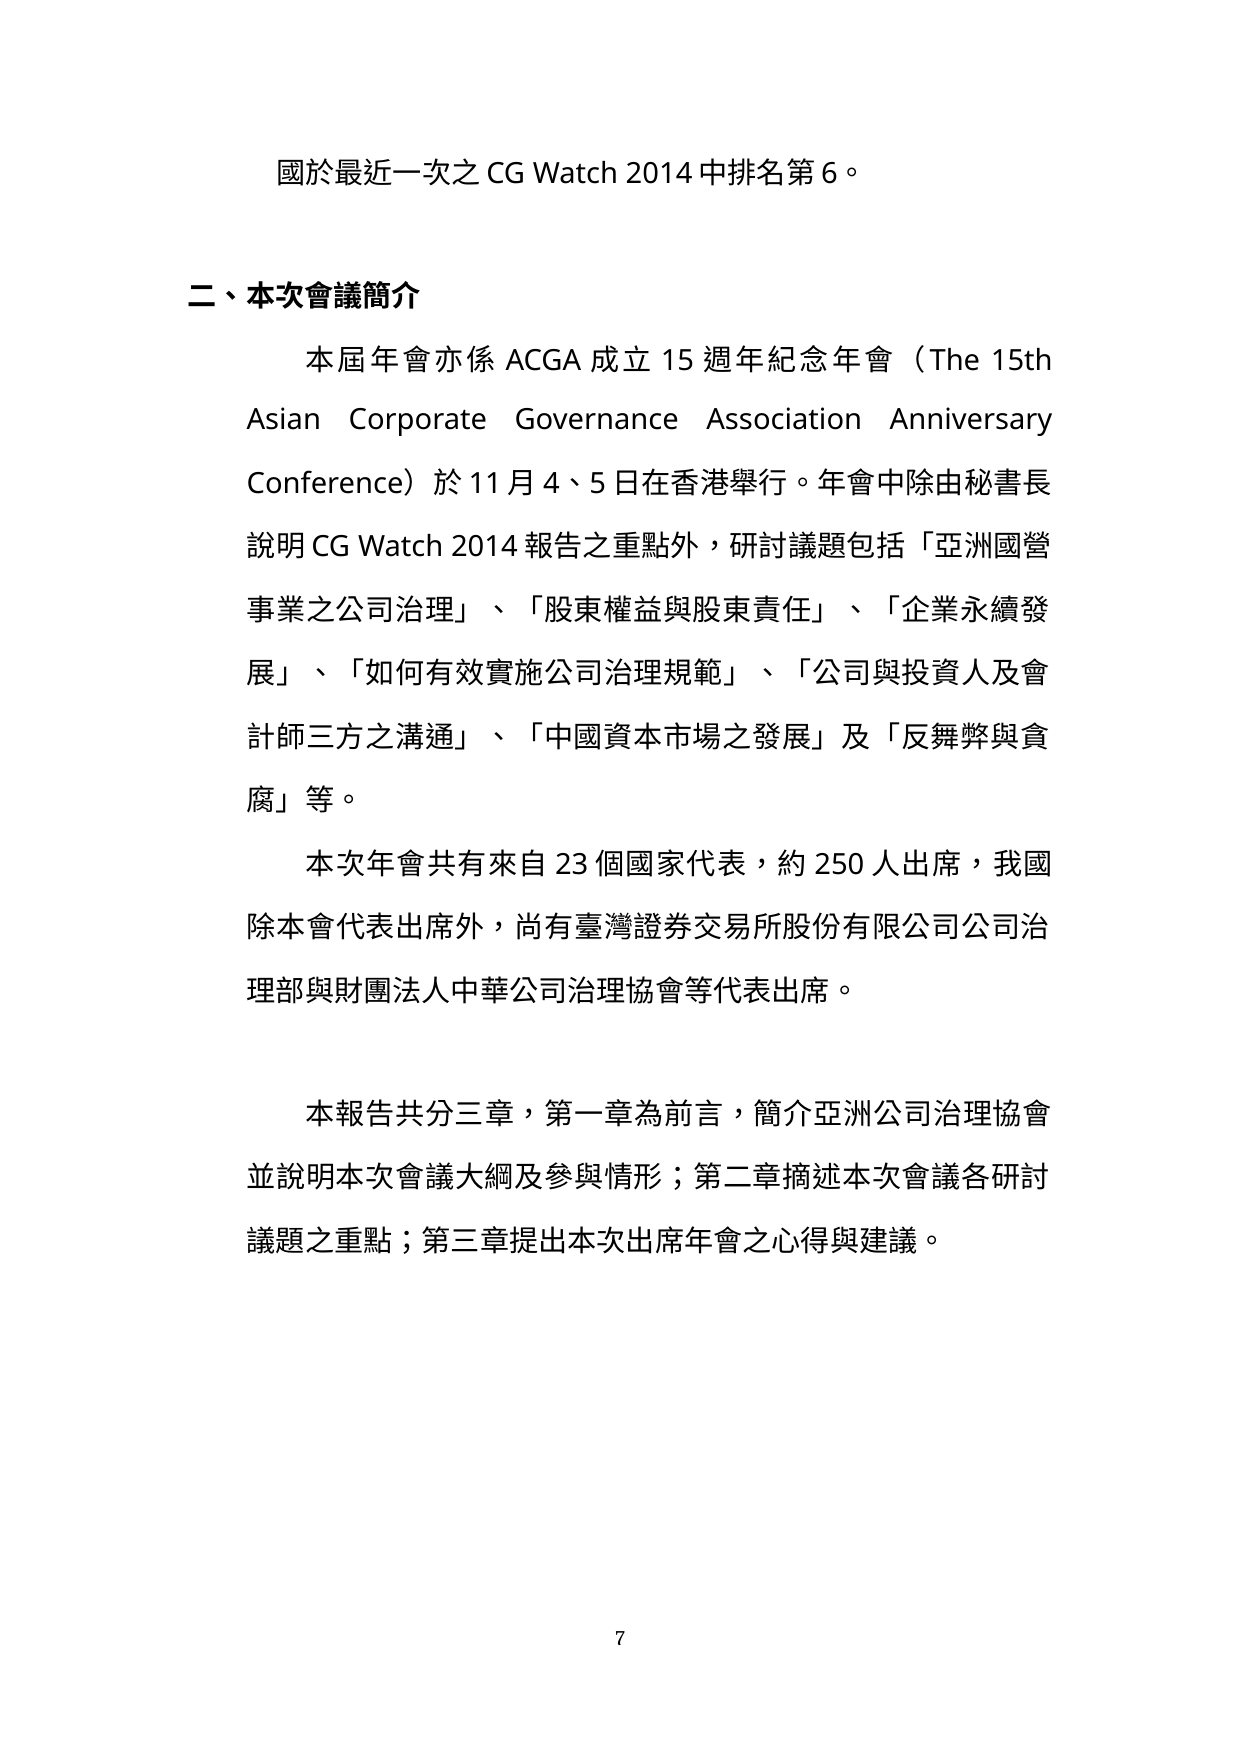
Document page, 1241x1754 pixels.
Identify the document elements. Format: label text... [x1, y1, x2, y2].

text 二、本次會議簡介 [187, 273, 1053, 315]
text 本次年會共有來自23個國家代表，約250人出席，我國除本會代表出席外，尚有臺灣證券交易所股份有限公司公司治理部與財團法人中華公司治理協會等代表出席。 [246, 840, 1053, 1009]
text 本報告共分三章，第一章為前言，簡介亞洲公司治理協會，並說明本次會議大綱及參與情形；第二章摘述本次會議各研討議題之重點；第三章提出本次出席年會之心得與建議。 [246, 1090, 1053, 1259]
text 國於最近一次之CG Watch 2014中排名第6。 [276, 150, 1053, 192]
text 本屆年會亦係ACGA成立15週年紀念年會（The 15th Asian Corporate Governance Association Anniversary Conference）於11月4、5日在香港舉行。年會中除由秘書長說明CG Watch 2014報告之重點外，研討議題包括「亞洲國營事業之公司治理」、「股東權益與股東責任」、「企業永續發展」、「如何有效實施公司治理規範」、「公司與投資人及會計師三方之溝通」、「中國資本市場之發展」及「反舞弊與貪腐」等。 [246, 336, 1053, 819]
